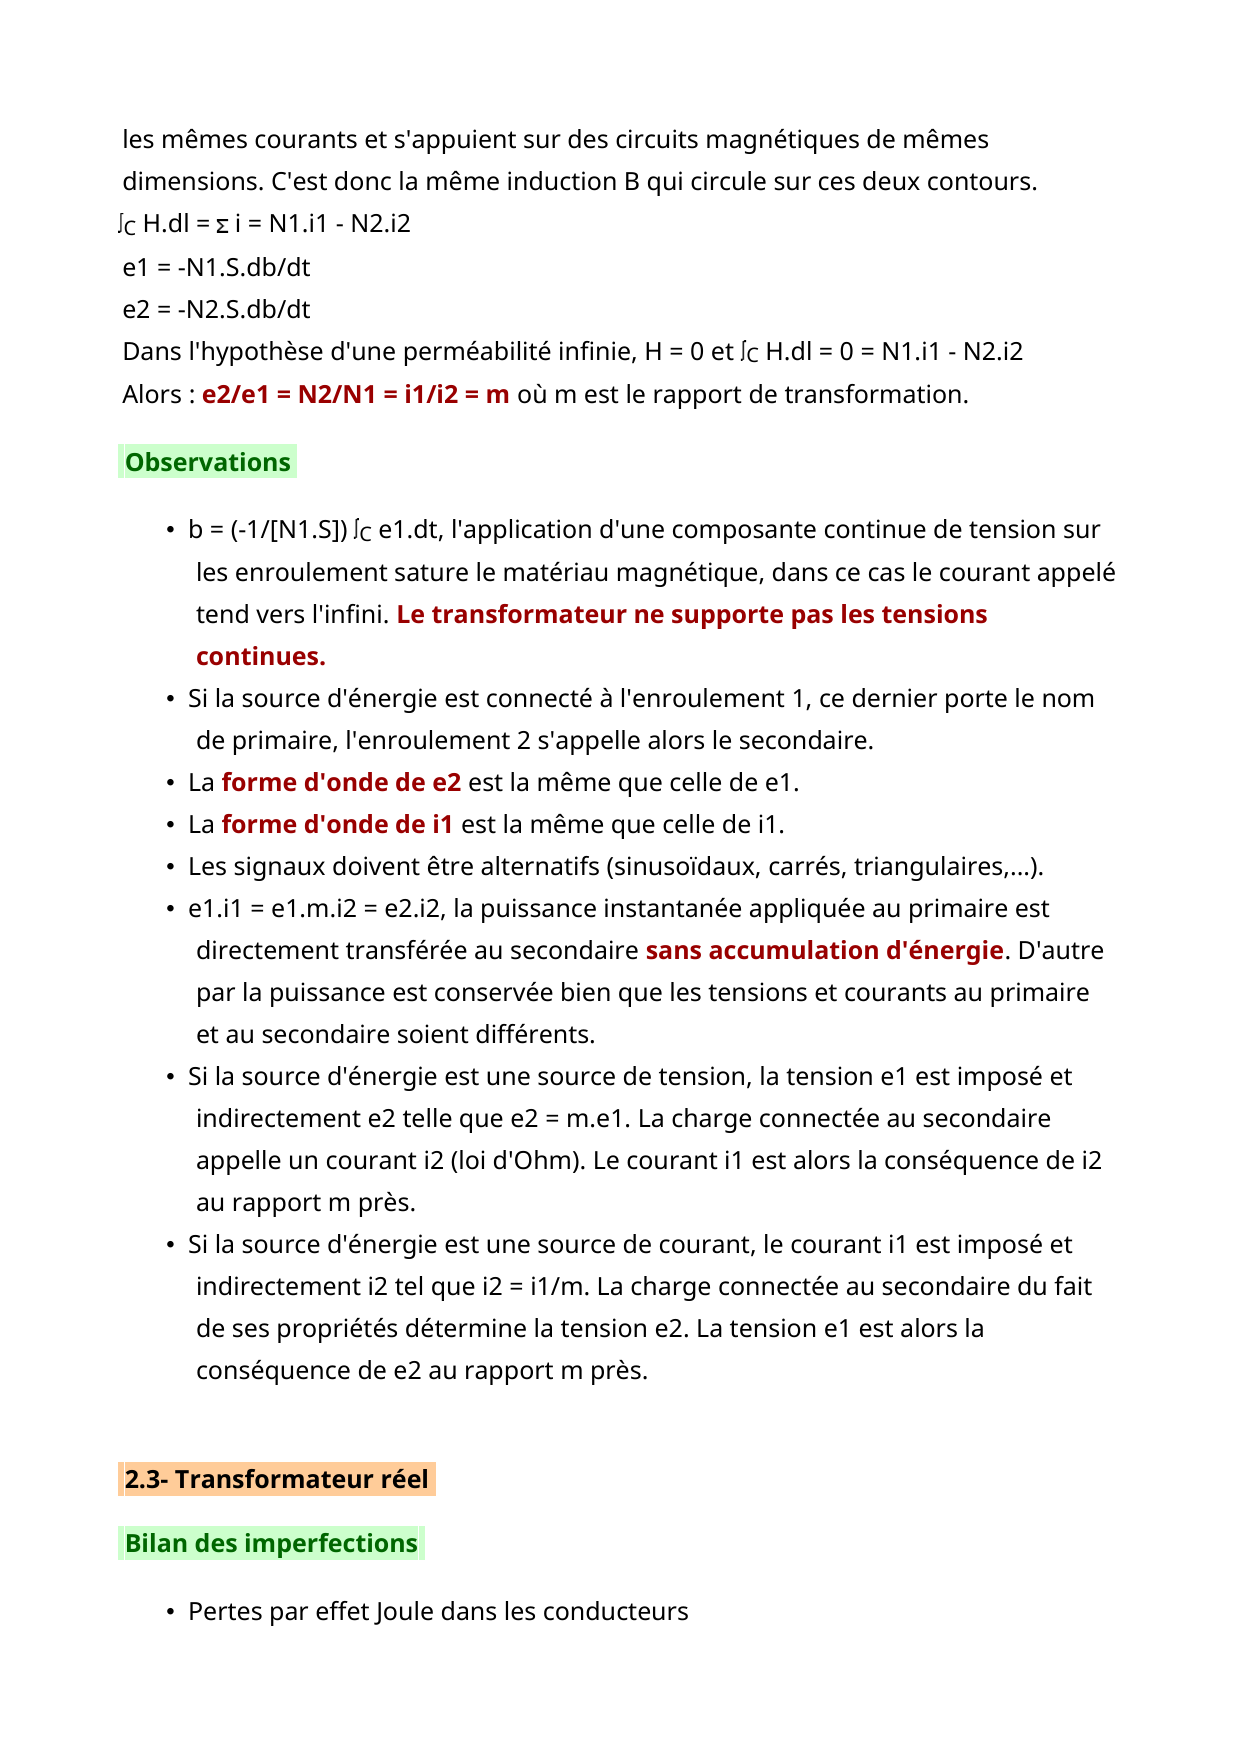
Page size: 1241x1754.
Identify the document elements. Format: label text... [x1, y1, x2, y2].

picture [353, 518, 359, 539]
picture [740, 340, 747, 361]
list Si la source d'énergie est une source de tension, la tension e1 est imposé et indirectement e2 telle que e2 = m.e1. La charge connectée au secondaire appelle un courant i2 (loi d'Ohm). Le courant i1 est alors la conséquence de i2 au rapport m près. [193, 1140, 1112, 1180]
picture [118, 213, 124, 233]
list e1.i1 = e1.m.i2 = e2.i2, la puissance instantanée appliquée au primaire est directement transférée au secondaire sans accumulation d'énergie. D'autre par la puissance est conservée bien que les tensions et courants au primaire et au secondaire soient différents. [162, 887, 1060, 1055]
list La forme d'onde de i1 est la même que celle de i1. [163, 803, 795, 845]
list Si la source d'énergie est connecté à l'enroulement 1, ce dernier porte le nom de primaire, l'enroulement 2 s'appelle alors le secondaire. [162, 677, 1105, 761]
text 2.3- Transformateur réel [118, 1420, 1122, 1496]
list Si la source d'énergie est une source de tension, la tension e1 est imposé et indirectement e2 telle que e2 = m.e1. La charge connectée au secondaire appelle un courant i2 (loi d'Ohm). Le courant i1 est alors la conséquence de i2 au rapport m près. [162, 1055, 1083, 1223]
list [700, 1589, 1122, 1631]
list Si la source d'énergie est une source de courant, le courant i1 est imposé et indirectement i2 tel que i2 = i1/m. La charge connectée au secondaire du fait de ses propriétés détermine la tension e2. La tension e1 est alors la conséquence de e2 au rapport m près. [193, 1350, 658, 1389]
list [811, 761, 1122, 803]
text Observations [118, 444, 1122, 478]
text Bilan des imperfections [118, 1526, 1122, 1560]
list Les signaux doivent être alternatifs (sinusoïdaux, carrés, triangulaires,...). [163, 845, 1054, 887]
list Si la source d'énergie est une source de tension, la tension e1 est imposé et indirectement e2 telle que e2 = m.e1. La charge connectée au secondaire appelle un courant i2 (loi d'Ohm). Le courant i1 est alors la conséquence de i2 au rapport m près. [427, 1055, 1122, 1223]
list La forme d'onde de e2 est la même que celle de e1. [163, 761, 809, 803]
list Si la source d'énergie est une source de tension, la tension e1 est imposé et indirectement e2 telle que e2 = m.e1. La charge connectée au secondaire appelle un courant i2 (loi d'Ohm). Le courant i1 est alors la conséquence de i2 au rapport m près. [193, 1098, 1061, 1138]
list b = (-1/[N1.S]) C e1.dt, l'application d'une composante continue de tension sur les enroulement sature le matériau magnétique, dans ce cas le courant appelé tend vers l'infini. Le transformateur ne supporte pas les tensions continues. [193, 594, 998, 634]
list b = (-1/[N1.S]) C e1.dt, l'application d'une composante continue de tension sur les enroulement sature le matériau magnétique, dans ce cas le courant appelé tend vers l'infini. Le transformateur ne supporte pas les tensions continues. [162, 508, 1111, 677]
list e1.i1 = e1.m.i2 = e2.i2, la puissance instantanée appliquée au primaire est directement transférée au secondaire sans accumulation d'énergie. D'autre par la puissance est conservée bien que les tensions et courants au primaire et au secondaire soient différents. [607, 887, 1122, 1055]
list Si la source d'énergie est une source de courant, le courant i1 est imposé et indirectement i2 tel que i2 = i1/m. La charge connectée au secondaire du fait de ses propriétés détermine la tension e2. La tension e1 est alors la conséquence de e2 au rapport m près. [162, 1223, 1083, 1391]
list e1.i1 = e1.m.i2 = e2.i2, la puissance instantanée appliquée au primaire est directement transférée au secondaire sans accumulation d'énergie. D'autre par la puissance est conservée bien que les tensions et courants au primaire et au secondaire soient différents. [193, 972, 1100, 1012]
list Si la source d'énergie est une source de courant, le courant i1 est imposé et indirectement i2 tel que i2 = i1/m. La charge connectée au secondaire du fait de ses propriétés détermine la tension e2. La tension e1 est alors la conséquence de e2 au rapport m près. [659, 1223, 1122, 1391]
list Si la source d'énergie est connecté à l'enroulement 1, ce dernier porte le nom de primaire, l'enroulement 2 s'appelle alors le secondaire. [885, 677, 1122, 761]
list b = (-1/[N1.S]) C e1.dt, l'application d'une composante continue de tension sur les enroulement sature le matériau magnétique, dans ce cas le courant appelé tend vers l'infini. Le transformateur ne supporte pas les tensions continues. [193, 636, 336, 676]
list e1.i1 = e1.m.i2 = e2.i2, la puissance instantanée appliquée au primaire est directement transférée au secondaire sans accumulation d'énergie. D'autre par la puissance est conservée bien que les tensions et courants au primaire et au secondaire soient différents. [193, 1014, 606, 1054]
list b = (-1/[N1.S]) C e1.dt, l'application d'une composante continue de tension sur les enroulement sature le matériau magnétique, dans ce cas le courant appelé tend vers l'infini. Le transformateur ne supporte pas les tensions continues. [193, 552, 1119, 592]
list Pertes par effet Joule dans les conducteurs [163, 1589, 699, 1631]
list [796, 803, 1122, 845]
list b = (-1/[N1.S]) C e1.dt, l'application d'une composante continue de tension sur les enroulement sature le matériau magnétique, dans ce cas le courant appelé tend vers l'infini. Le transformateur ne supporte pas les tensions continues. [337, 508, 1122, 677]
list e1.i1 = e1.m.i2 = e2.i2, la puissance instantanée appliquée au primaire est directement transférée au secondaire sans accumulation d'énergie. D'autre par la puissance est conservée bien que les tensions et courants au primaire et au secondaire soient différents. [193, 930, 1114, 970]
picture [216, 219, 229, 233]
list Si la source d'énergie est une source de courant, le courant i1 est imposé et indirectement i2 tel que i2 = i1/m. La charge connectée au secondaire du fait de ses propriétés détermine la tension e2. La tension e1 est alors la conséquence de e2 au rapport m près. [193, 1308, 995, 1348]
list Si la source d'énergie est une source de tension, la tension e1 est imposé et indirectement e2 telle que e2 = m.e1. La charge connectée au secondaire appelle un courant i2 (loi d'Ohm). Le courant i1 est alors la conséquence de i2 au rapport m près. [193, 1182, 426, 1222]
list Si la source d'énergie est une source de courant, le courant i1 est imposé et indirectement i2 tel que i2 = i1/m. La charge connectée au secondaire du fait de ses propriétés détermine la tension e2. La tension e1 est alors la conséquence de e2 au rapport m près. [193, 1266, 1102, 1306]
text les mêmes courants et s'appuient sur des circuits magnétiques de mêmes dimensions. C'est donc la même induction B qui circule sur ces deux contours. C H.dl = i = N1.i1 - N2.i2 e1 = -N1.S.db/dt e2 = -N2.S.db/dt Dans l'hypothèse d'une perméabilité infinie, H = 0 et C H.dl = 0 = N1.i1 - N2.i2 Alors : e2/e1 = N2/N1 = i1/i2 = m où m est le rapport de transformation. [118, 118, 1122, 415]
list [1055, 845, 1122, 887]
list Si la source d'énergie est connecté à l'enroulement 1, ce dernier porte le nom de primaire, l'enroulement 2 s'appelle alors le secondaire. [193, 720, 884, 760]
